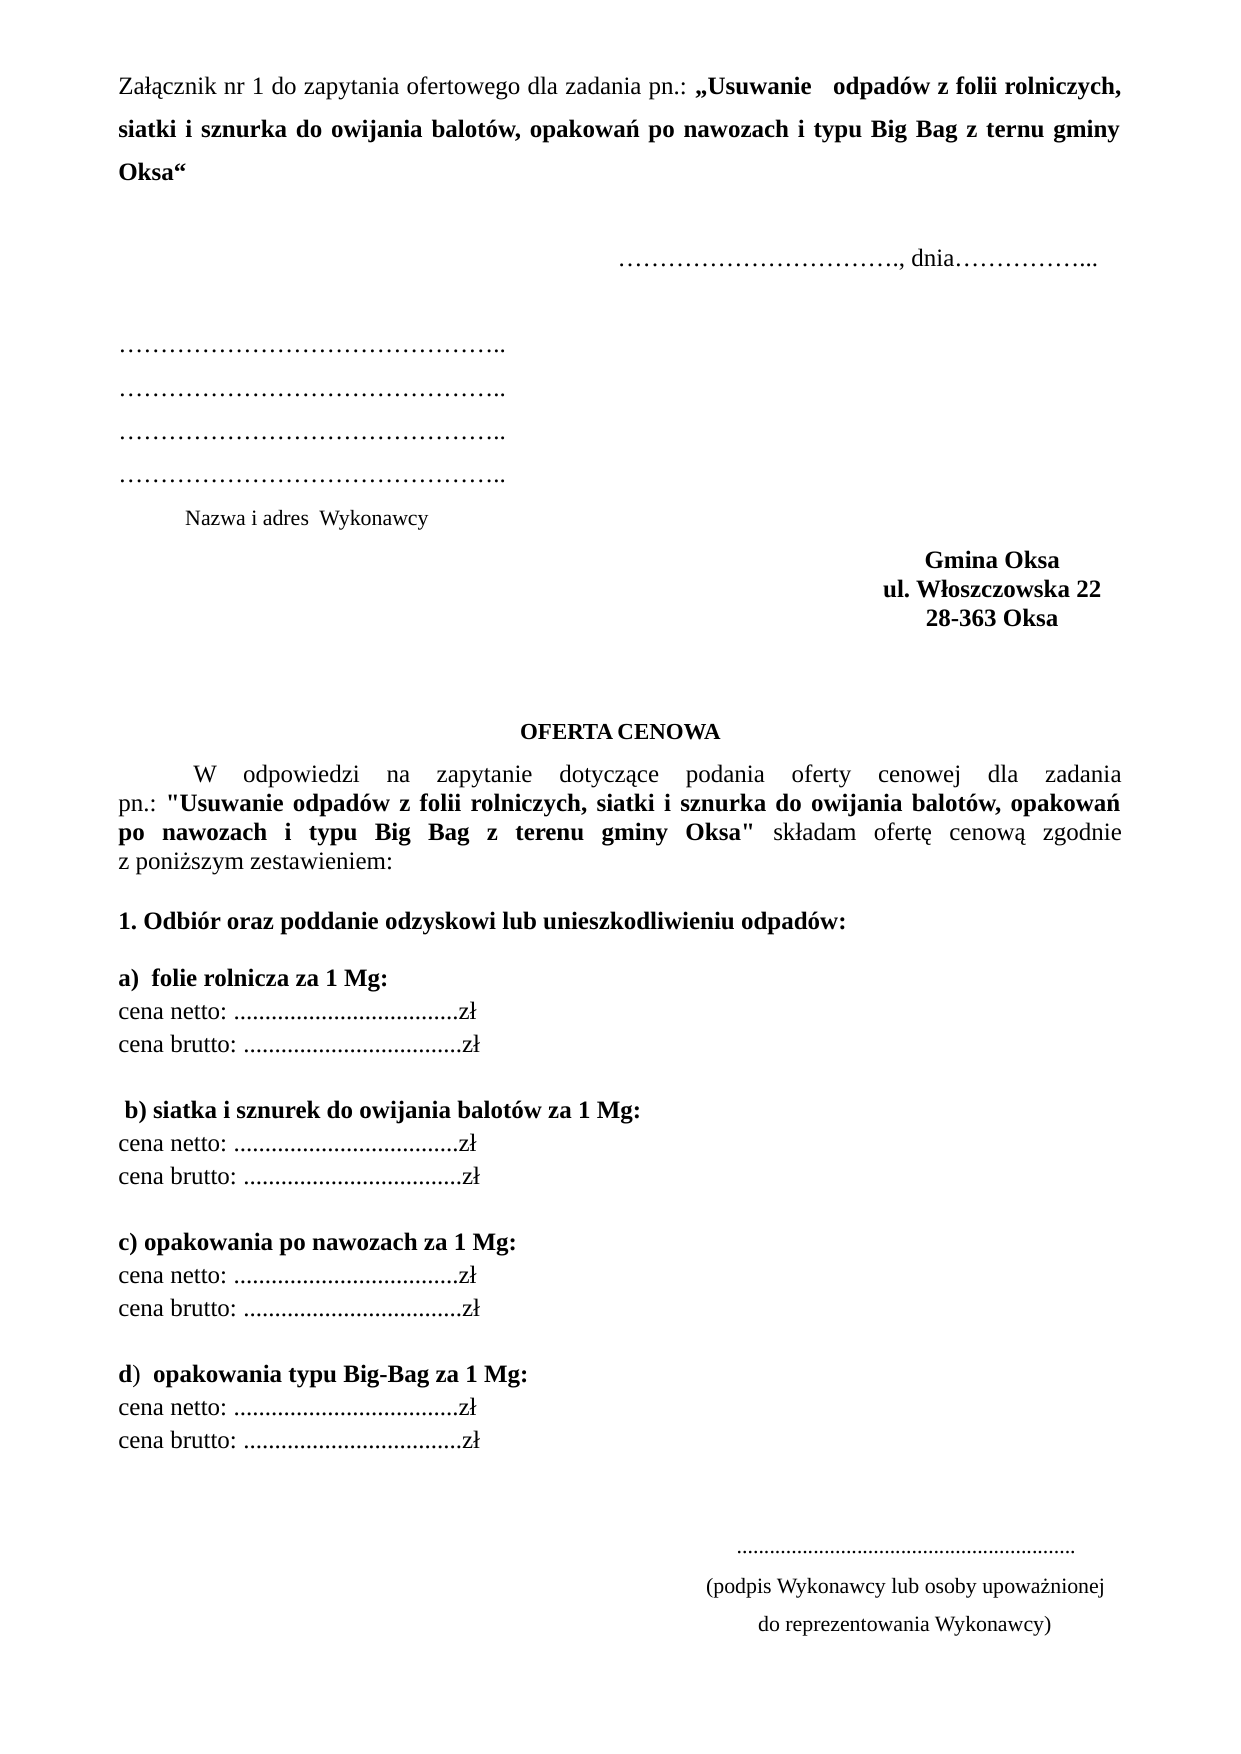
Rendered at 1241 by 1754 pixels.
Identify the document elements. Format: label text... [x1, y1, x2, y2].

text cena brutto: ...................................zł [118, 1426, 1122, 1454]
text cena brutto: ...................................zł [118, 1293, 1122, 1322]
text W odpowiedzi na zapytanie dotyczące podania oferty cenowej dla zadania pn.: "Usuwanie odpadów z folii rolniczych, siatki i sznurka do owijania balotów, opakowań po nawozach i typu Big Bag z terenu gminy Oksa" składam ofertę cenową zgodnie z poniższym zestawieniem: [118, 757, 1122, 874]
text 28-363 Oksa [118, 603, 1122, 631]
text cena netto: ....................................zł [118, 1392, 1122, 1421]
text ……………………………………….. [118, 373, 1122, 401]
text .............................................................. [118, 1532, 1122, 1559]
text ……………………………………….. [118, 329, 1122, 358]
text cena brutto: ...................................zł [118, 1029, 1122, 1058]
text cena netto: ....................................zł [118, 996, 1122, 1025]
text OFERTA CENOWA [118, 718, 1122, 744]
text ul. Włoszczowska 22 [118, 574, 1122, 603]
text Załącznik nr 1 do zapytania ofertowego dla zadania pn.: „Usuwanie odpadów z folii rolniczych, siatki i sznurka do owijania balotów, opakowań po nawozach i typu Big Bag z ternu gminy Oksa“ [118, 71, 1122, 186]
text c) opakowania po nawozach za 1 Mg: [118, 1227, 1122, 1256]
text cena netto: ....................................zł [118, 1260, 1122, 1289]
text ……………………………………….. [118, 459, 1122, 488]
text Gmina Oksa [118, 545, 1122, 574]
text cena netto: ....................................zł [118, 1128, 1122, 1157]
text a) folie rolnicza za 1 Mg: [118, 963, 1122, 992]
text Nazwa i adres Wykonawcy [118, 502, 1122, 531]
text d) opakowania typu Big-Bag za 1 Mg: [118, 1359, 1122, 1388]
text b) siatka i sznurek do owijania balotów za 1 Mg: [118, 1095, 1122, 1124]
text do reprezentowania Wykonawcy) [118, 1611, 1122, 1636]
text ……………………………………….. [118, 416, 1122, 444]
text cena brutto: ...................................zł [118, 1161, 1122, 1190]
text 1. Odbiór oraz poddanie odzyskowi lub unieszkodliwieniu odpadów: [118, 906, 1122, 934]
text (podpis Wykonawcy lub osoby upoważnionej [118, 1573, 1122, 1598]
text ……………………………., dnia……………... [118, 243, 1122, 272]
